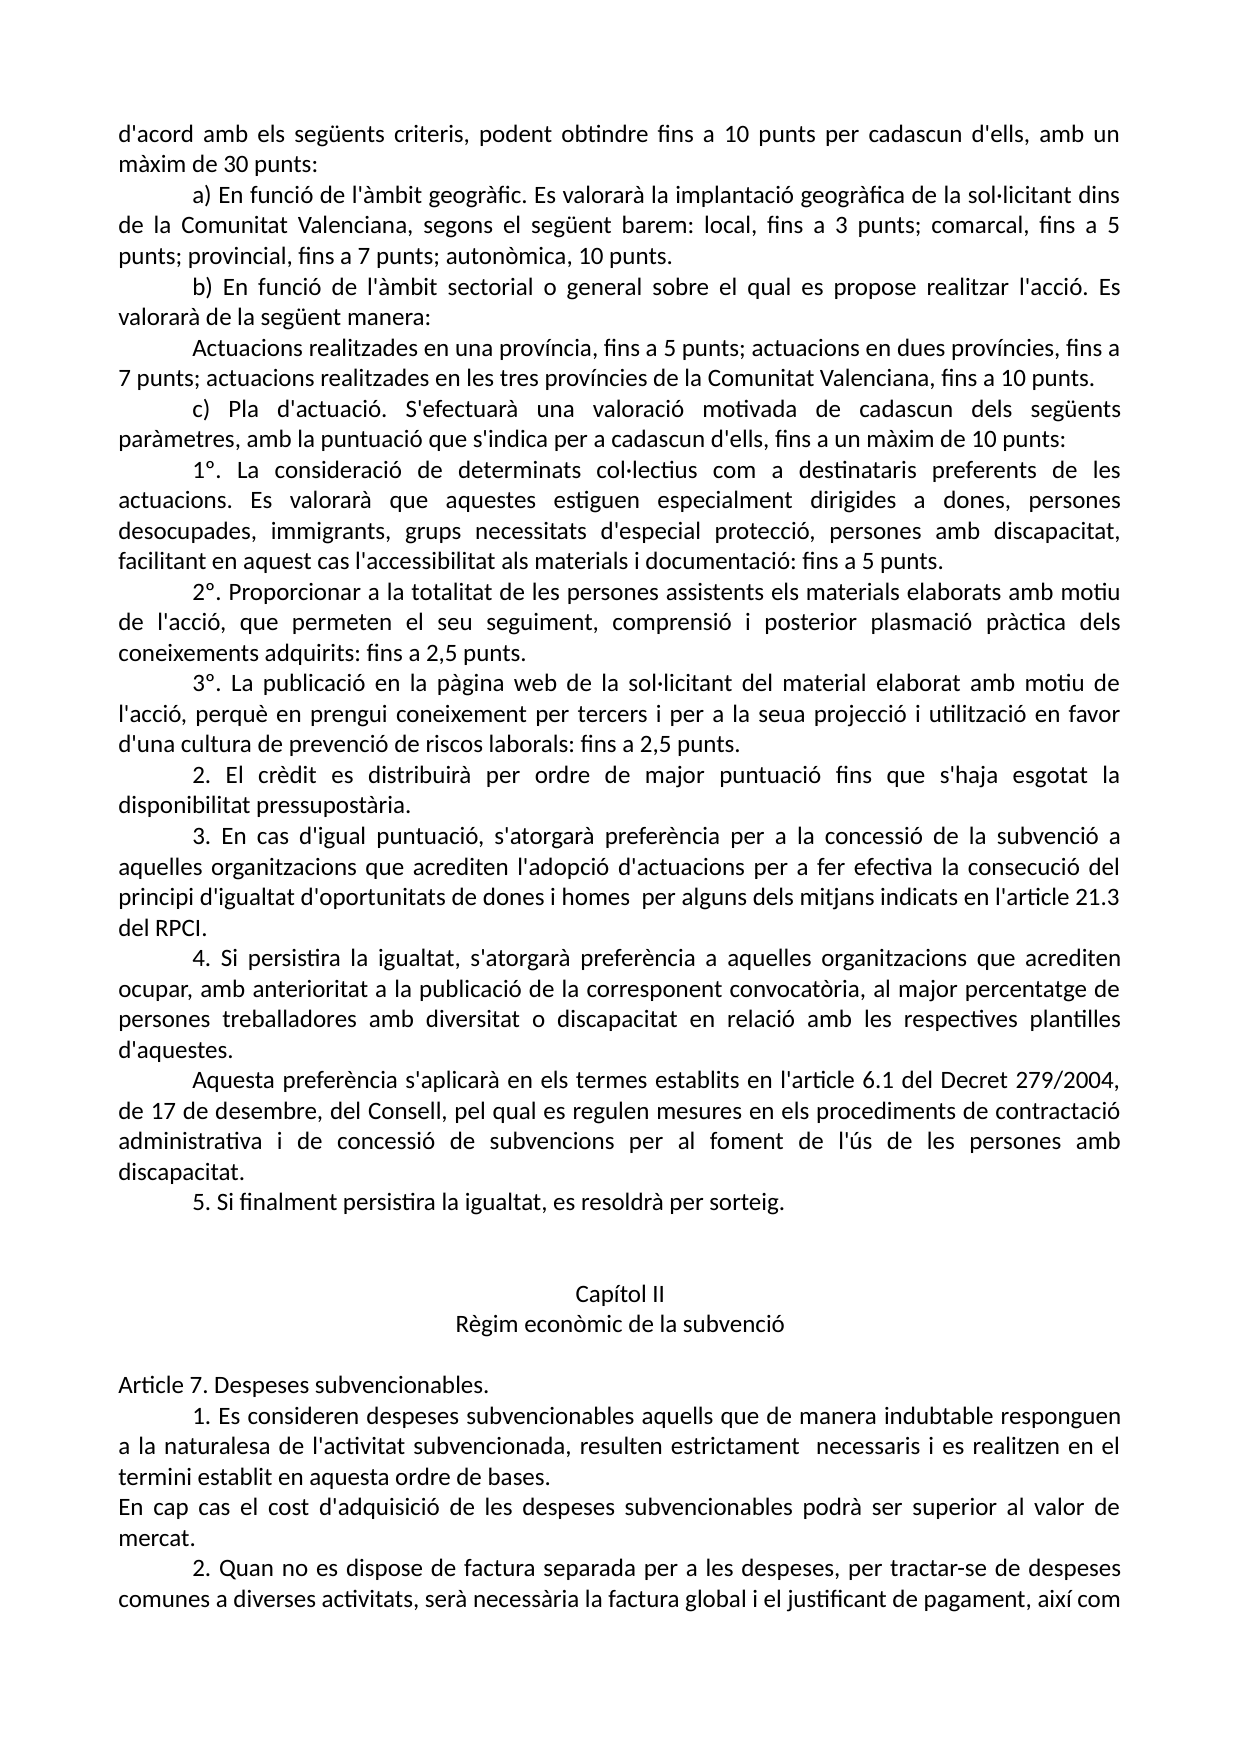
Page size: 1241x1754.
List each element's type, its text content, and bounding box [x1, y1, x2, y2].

text a) En funció de l'àmbit geogràfic. Es valorarà la implantació geogràfica de la sol·licitant dins de la Comunitat Valenciana, segons el següent barem: local, fins a 3 punts; comarcal, fins a 5 punts; provincial, fins a 7 punts; autonòmica, 10 punts. [118, 179, 1122, 271]
text Actuacions realitzades en una província, fins a 5 punts; actuacions en dues províncies, fins a 7 punts; actuacions realitzades en les tres províncies de la Comunitat Valenciana, fins a 10 punts. [118, 332, 1122, 393]
text Article 7. Despeses subvencionables. [118, 1369, 1122, 1400]
text 2. El crèdit es distribuirà per ordre de major puntuació fins que s'haja esgotat la disponibilitat pressupostària. [118, 759, 1122, 820]
text 4. Si persistira la igualtat, s'atorgarà preferència a aquelles organitzacions que acrediten ocupar, amb anterioritat a la publicació de la corresponent convocatòria, al major percentatge de persones treballadores amb diversitat o discapacitat en relació amb les respectives plantilles d'aquestes. [118, 942, 1122, 1064]
text Capítol II [118, 1278, 1122, 1308]
text 2º. Proporcionar a la totalitat de les persones assistents els materials elaborats amb motiu de l'acció, que permeten el seu seguiment, comprensió i posterior plasmació pràctica dels coneixements adquirits: fins a 2,5 punts. [118, 576, 1122, 667]
text d'acord amb els següents criteris, podent obtindre fins a 10 punts per cadascun d'ells, amb un màxim de 30 punts: [118, 118, 1122, 179]
text Aquesta preferència s'aplicarà en els termes establits en l'article 6.1 del Decret 279/2004, de 17 de desembre, del Consell, pel qual es regulen mesures en els procediments de contractació administrativa i de concessió de subvencions per al foment de l'ús de les persones amb discapacitat. [118, 1064, 1122, 1186]
text 3º. La publicació en la pàgina web de la sol·licitant del material elaborat amb motiu de l'acció, perquè en prengui coneixement per tercers i per a la seua projecció i utilització en favor d'una cultura de prevenció de riscos laborals: fins a 2,5 punts. [118, 667, 1122, 759]
text Règim econòmic de la subvenció [118, 1308, 1122, 1339]
text 3. En cas d'igual puntuació, s'atorgarà preferència per a la concessió de la subvenció a aquelles organitzacions que acrediten l'adopció d'actuacions per a fer efectiva la consecució del principi d'igualtat d'oportunitats de dones i homes per alguns dels mitjans indicats en l'article 21.3 del RPCI. [118, 820, 1122, 942]
text b) En funció de l'àmbit sectorial o general sobre el qual es propose realitzar l'acció. Es valorarà de la següent manera: [118, 271, 1122, 332]
text 5. Si finalment persistira la igualtat, es resoldrà per sorteig. [118, 1186, 1122, 1217]
text 1º. La consideració de determinats col·lectius com a destinataris preferents de les actuacions. Es valorarà que aquestes estiguen especialment dirigides a dones, persones desocupades, immigrants, grups necessitats d'especial protecció, persones amb discapacitat, facilitant en aquest cas l'accessibilitat als materials i documentació: fins a 5 punts. [118, 454, 1122, 576]
text c) Pla d'actuació. S'efectuarà una valoració motivada de cadascun dels següents paràmetres, amb la puntuació que s'indica per a cadascun d'ells, fins a un màxim de 10 punts: [118, 393, 1122, 454]
text 1. Es consideren despeses subvencionables aquells que de manera indubtable responguen a la naturalesa de l'activitat subvencionada, resulten estrictament necessaris i es realitzen en el termini establit en aquesta ordre de bases. [118, 1400, 1122, 1492]
text 2. Quan no es dispose de factura separada per a les despeses, per tractar-se de despeses comunes a diverses activitats, serà necessària la factura global i el justificant de pagament, així com [118, 1553, 1122, 1614]
text En cap cas el cost d'adquisició de les despeses subvencionables podrà ser superior al valor de mercat. [118, 1492, 1122, 1553]
